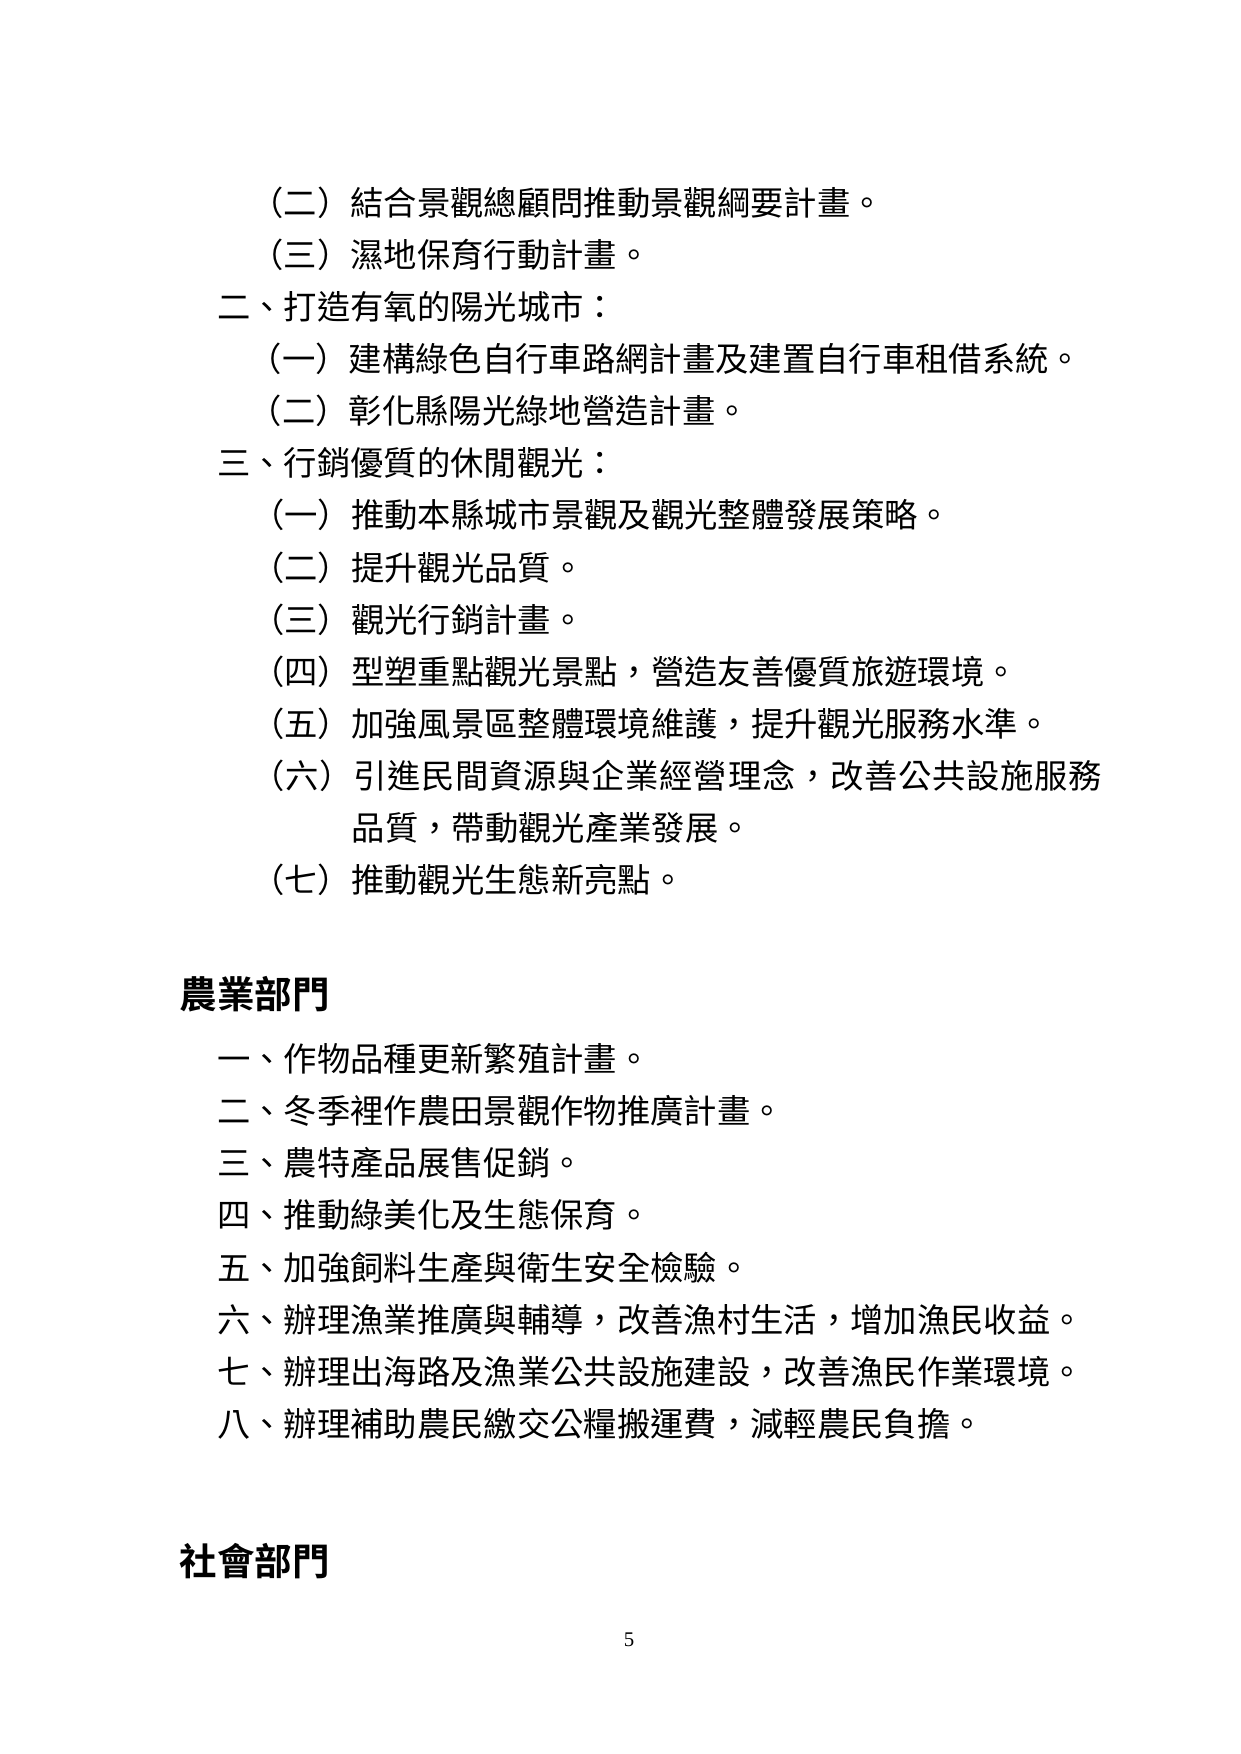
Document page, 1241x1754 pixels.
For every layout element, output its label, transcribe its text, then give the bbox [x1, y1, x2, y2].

list 農特產品展售促銷。 [217, 1134, 1104, 1186]
text （五）加強風景區整體環境維護，提升觀光服務水準。 [251, 694, 1104, 747]
text （二）提升觀光品質。 [251, 538, 1104, 590]
text 農業部門 [179, 955, 1104, 1030]
list 打造有氧的陽光城市： [217, 278, 1104, 330]
list 加強飼料生產與衛生安全檢驗。 [217, 1238, 1104, 1290]
list 辦理補助農民繳交公糧搬運費，減輕農民負擔。 [217, 1394, 1104, 1447]
list 冬季裡作農田景觀作物推廣計畫。 [217, 1082, 1104, 1134]
text （四）型塑重點觀光景點，營造友善優質旅遊環境。 [251, 642, 1104, 694]
list 推動綠美化及生態保育。 [217, 1186, 1104, 1238]
text 社會部門 [179, 1522, 1104, 1597]
text （一）推動本縣城市景觀及觀光整體發展策略。 [251, 486, 1104, 538]
text （六）引進民間資源與企業經營理念，改善公共設施服務品質，帶動觀光產業發展。 [251, 747, 1104, 851]
text （二）彰化縣陽光綠地營造計畫。 [248, 382, 1104, 434]
list 行銷優質的休閒觀光： [217, 434, 1104, 486]
list 辦理漁業推廣與輔導，改善漁村生活，增加漁民收益。 [217, 1290, 1104, 1342]
text （二）結合景觀總顧問推動景觀綱要計畫。 [249, 174, 1104, 226]
list 辦理出海路及漁業公共設施建設，改善漁民作業環境。 [217, 1342, 1104, 1394]
text （三）濕地保育行動計畫。 [249, 226, 1104, 278]
text （三）觀光行銷計畫。 [251, 590, 1104, 642]
text （七）推動觀光生態新亮點。 [251, 851, 1104, 903]
text （一）建構綠色自行車路網計畫及建置自行車租借系統。 [248, 330, 1104, 382]
list 作物品種更新繁殖計畫。 [217, 1030, 1104, 1082]
